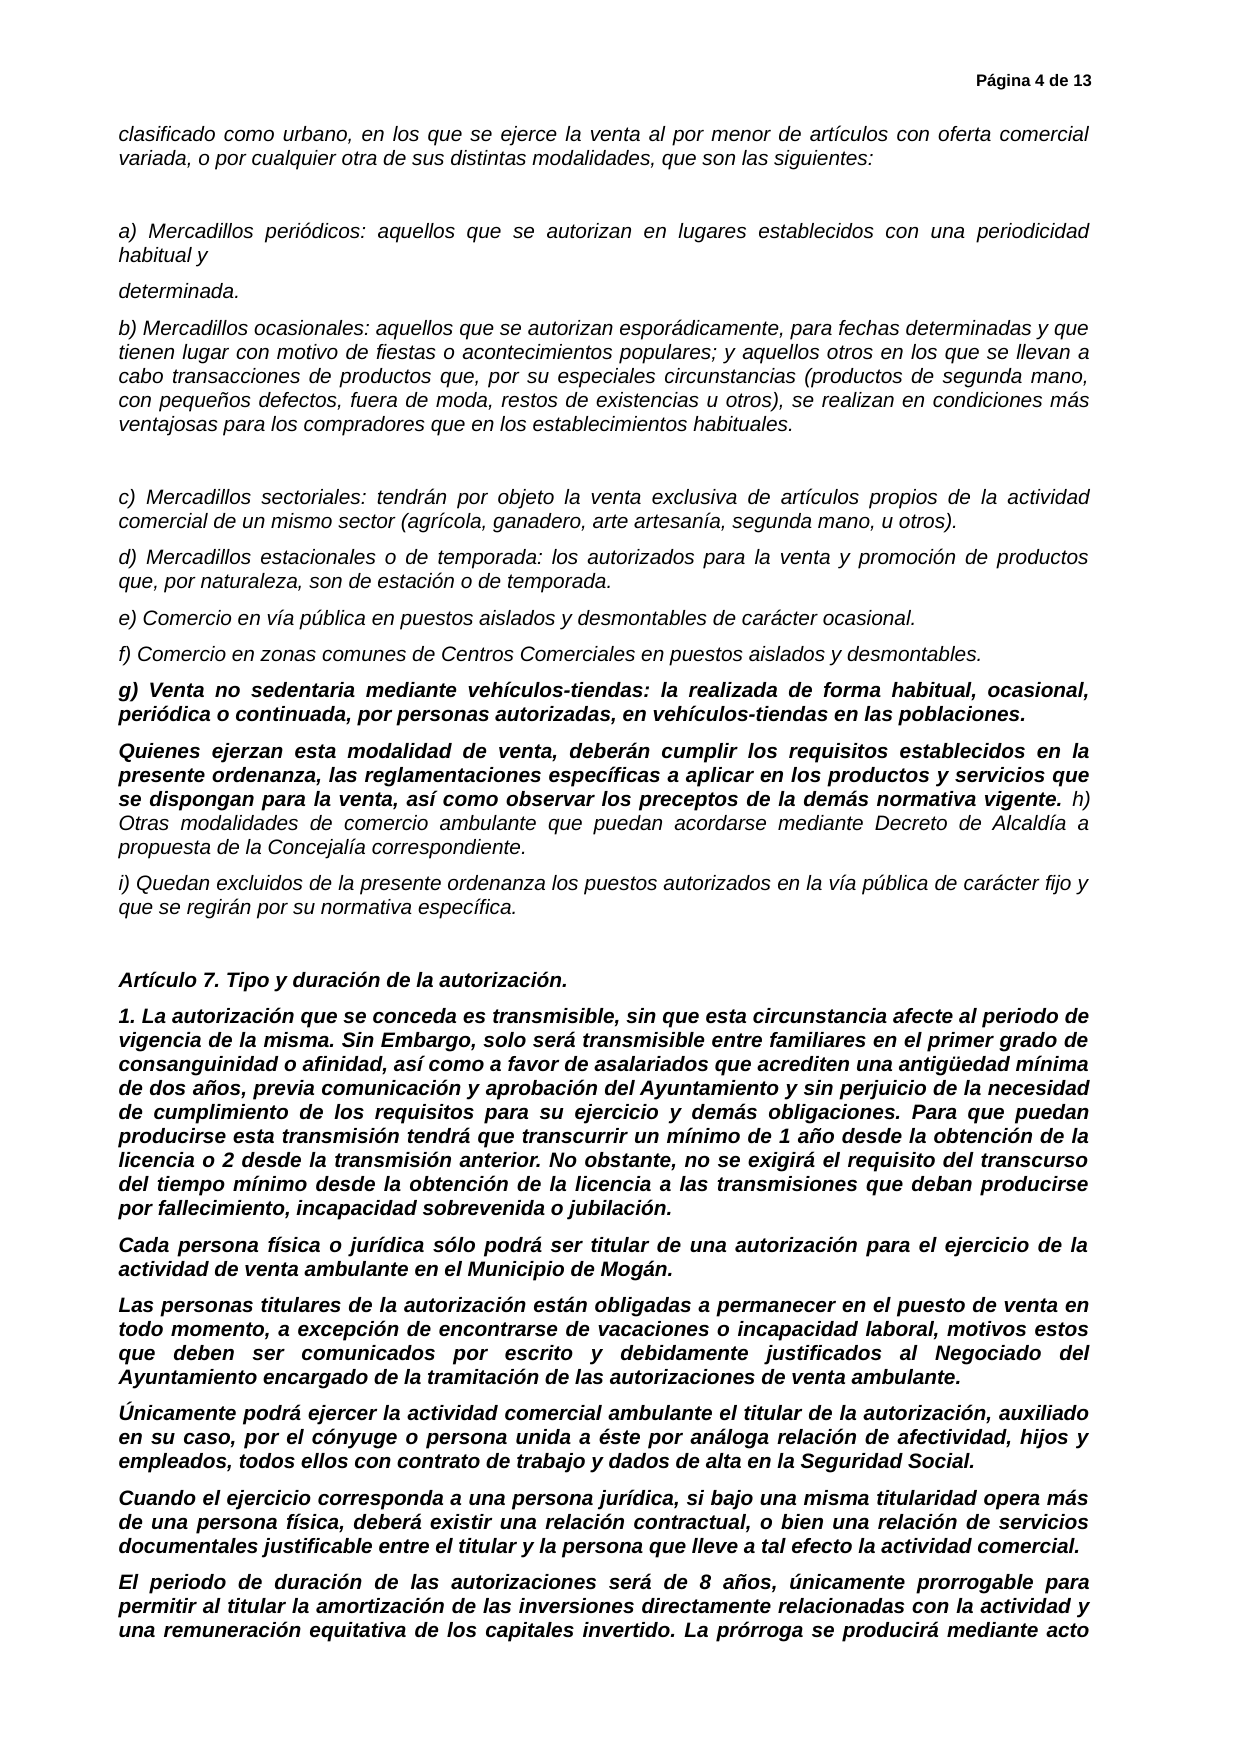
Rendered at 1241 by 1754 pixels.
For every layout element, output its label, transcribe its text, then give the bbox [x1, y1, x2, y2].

text Artículo 7. Tipo y duración de la autorización. [118, 968, 1092, 992]
text c) Mercadillos sectoriales: tendrán por objeto la venta exclusiva de artículos propios de la actividad comercial de un mismo sector (agrícola, ganadero, arte artesanía, segunda mano, u otros). [118, 484, 1092, 532]
text Las personas titulares de la autorización están obligadas a permanecer en el puesto de venta en todo momento, a excepción de encontrarse de vacaciones o incapacidad laboral, motivos estos que deben ser comunicados por escrito y debidamente justificados al Negociado del Ayuntamiento encargado de la tramitación de las autorizaciones de venta ambulante. [118, 1293, 1092, 1389]
text a) Mercadillos periódicos: aquellos que se autorizan en lugares establecidos con una periodicidad habitual y [118, 219, 1092, 267]
text Cada persona física o jurídica sólo podrá ser titular de una autorización para el ejercicio de la actividad de venta ambulante en el Municipio de Mogán. [118, 1232, 1092, 1280]
text 1. La autorización que se conceda es transmisible, sin que esta circunstancia afecte al periodo de vigencia de la misma. Sin Embargo, solo será transmisible entre familiares en el primer grado de consanguinidad o afinidad, así como a favor de asalariados que acrediten una antigüedad mínima de dos años, previa comunicación y aprobación del Ayuntamiento y sin perjuicio de la necesidad de cumplimiento de los requisitos para su ejercicio y demás obligaciones. Para que puedan producirse esta transmisión tendrá que transcurrir un mínimo de 1 año desde la obtención de la licencia o 2 desde la transmisión anterior. No obstante, no se exigirá el requisito del transcurso del tiempo mínimo desde la obtención de la licencia a las transmisiones que deban producirse por fallecimiento, incapacidad sobrevenida o jubilación. [118, 1004, 1092, 1220]
text b) Mercadillos ocasionales: aquellos que se autorizan esporádicamente, para fechas determinadas y que tienen lugar con motivo de fiestas o acontecimientos populares; y aquellos otros en los que se llevan a cabo transacciones de productos que, por su especiales circunstancias (productos de segunda mano, con pequeños defectos, fuera de moda, restos de existencias u otros), se realizan en condiciones más ventajosas para los compradores que en los establecimientos habituales. [118, 316, 1092, 436]
text e) Comercio en vía pública en puestos aislados y desmontables de carácter ocasional. [118, 605, 1092, 629]
text Quienes ejerzan esta modalidad de venta, deberán cumplir los requisitos establecidos en la presente ordenanza, las reglamentaciones específicas a aplicar en los productos y servicios que se dispongan para la venta, así como observar los preceptos de la demás normativa vigente. h) Otras modalidades de comercio ambulante que puedan acordarse mediante Decreto de Alcaldía a propuesta de la Concejalía correspondiente. [118, 739, 1092, 858]
text clasificado como urbano, en los que se ejerce la venta al por menor de artículos con oferta comercial variada, o por cualquier otra de sus distintas modalidades, que son las siguientes: [118, 122, 1092, 170]
text El periodo de duración de las autorizaciones será de 8 años, únicamente prorrogable para permitir al titular la amortización de las inversiones directamente relacionadas con la actividad y una remuneración equitativa de los capitales invertido. La prórroga se producirá mediante acto [118, 1570, 1092, 1642]
text f) Comercio en zonas comunes de Centros Comerciales en puestos aislados y desmontables. [118, 642, 1092, 666]
text d) Mercadillos estacionales o de temporada: los autorizados para la venta y promoción de productos que, por naturaleza, son de estación o de temporada. [118, 545, 1092, 593]
text determinada. [118, 279, 1092, 303]
text i) Quedan excluidos de la presente ordenanza los puestos autorizados en la vía pública de carácter fijo y que se regirán por su normativa específica. [118, 871, 1092, 919]
text g) Venta no sedentaria mediante vehículos-tiendas: la realizada de forma habitual, ocasional, periódica o continuada, por personas autorizadas, en vehículos-tiendas en las poblaciones. [118, 678, 1092, 726]
text Únicamente podrá ejercer la actividad comercial ambulante el titular de la autorización, auxiliado en su caso, por el cónyuge o persona unida a éste por análoga relación de afectividad, hijos y empleados, todos ellos con contrato de trabajo y dados de alta en la Seguridad Social. [118, 1401, 1092, 1473]
text Cuando el ejercicio corresponda a una persona jurídica, si bajo una misma titularidad opera más de una persona física, deberá existir una relación contractual, o bien una relación de servicios documentales justificable entre el titular y la persona que lleve a tal efecto la actividad comercial. [118, 1486, 1092, 1557]
